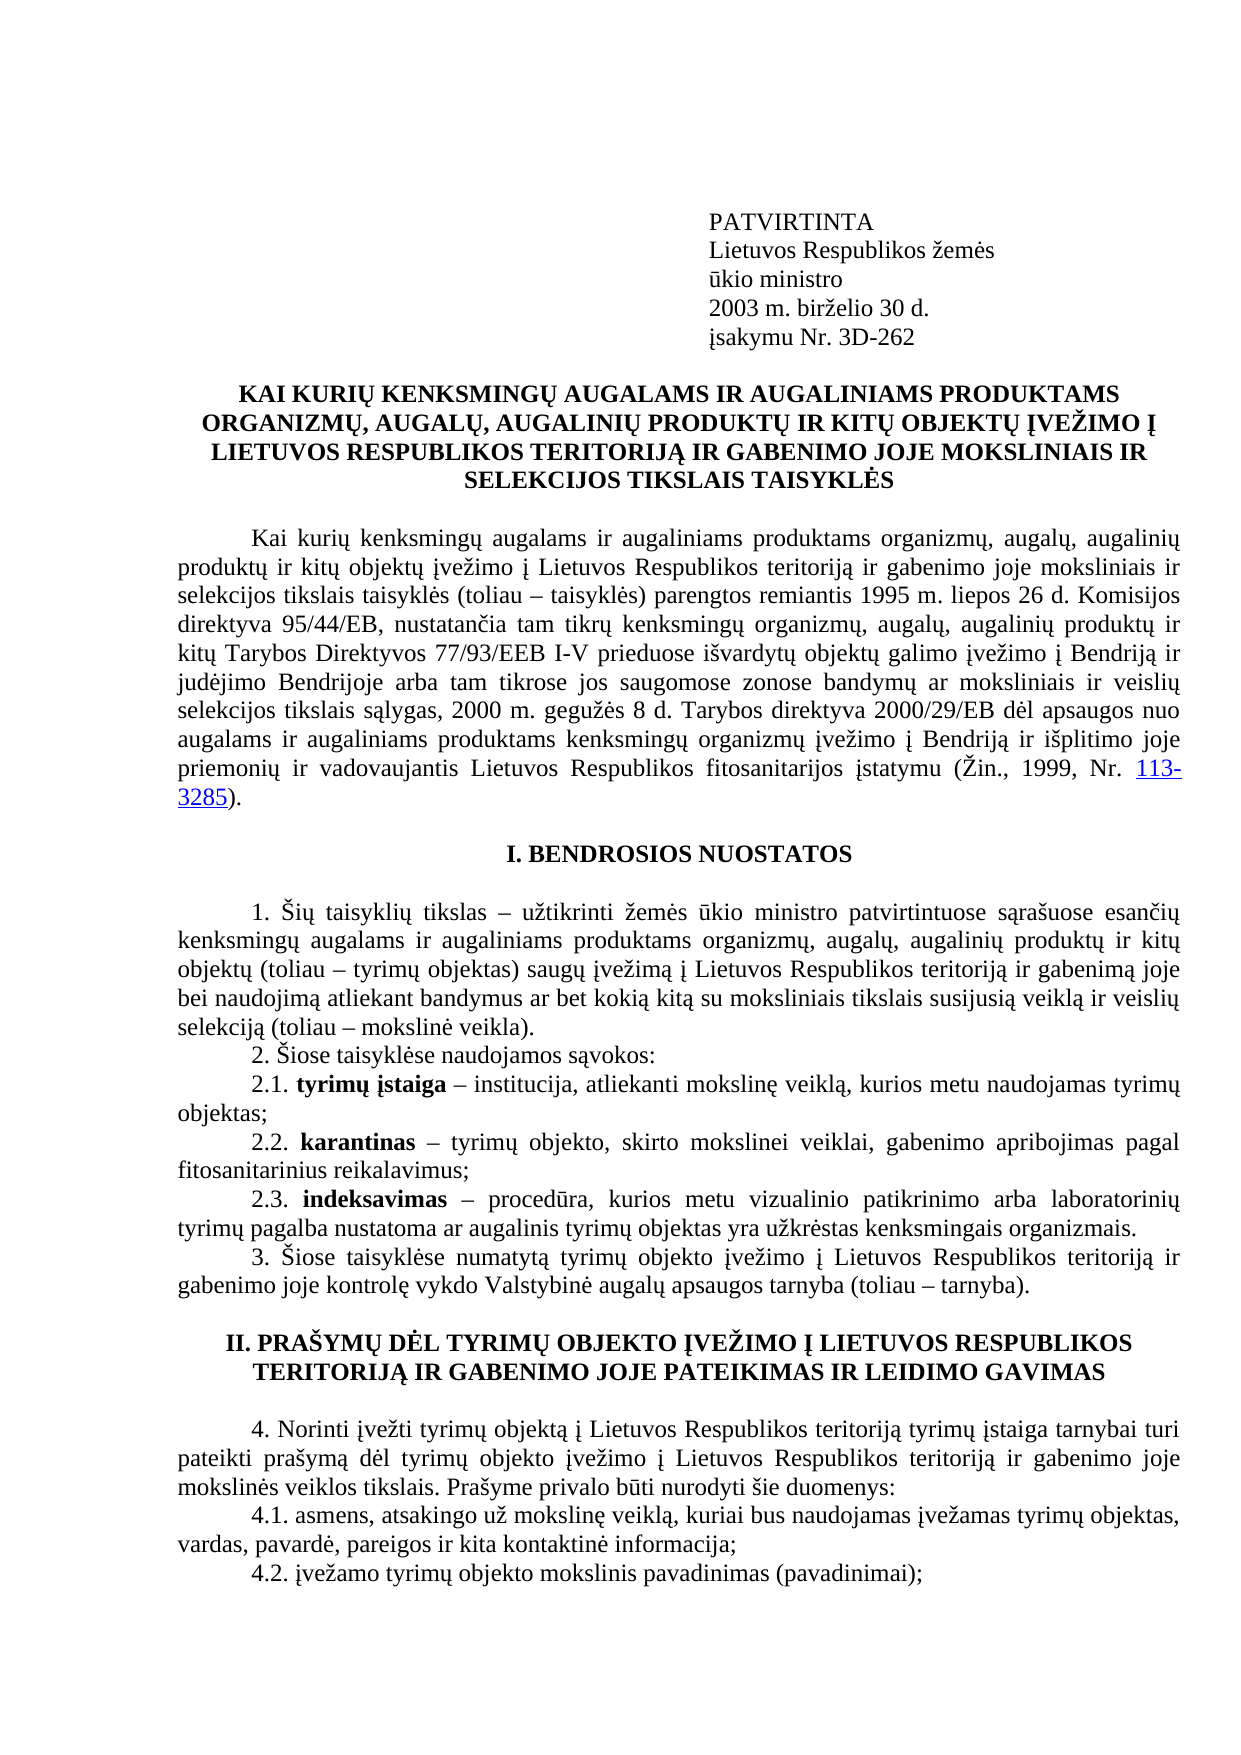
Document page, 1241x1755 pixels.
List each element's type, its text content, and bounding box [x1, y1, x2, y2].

text 2. Šiose taisyklėse naudojamos sąvokos: [177, 1040, 1181, 1069]
text PATVIRTINTA [177, 207, 1181, 235]
text 4.1. asmens, atsakingo už mokslinę veiklą, kuriai bus naudojamas įvežamas tyrimų objektas, vardas, pavardė, pareigos ir kita kontaktinė informacija; [177, 1500, 1181, 1558]
text 3. Šiose taisyklėse numatytą tyrimų objekto įvežimo į Lietuvos Respublikos teritoriją ir gabenimo joje kontrolę vykdo Valstybinė augalų apsaugos tarnyba (toliau – tarnyba). [177, 1242, 1181, 1299]
text 2.1. tyrimų įstaiga – institucija, atliekanti mokslinę veiklą, kurios metu naudojamas tyrimų objektas; [177, 1069, 1181, 1127]
text II. PRAŠYMŲ DĖL TYRIMŲ OBJEKTO ĮVEŽIMO Į LIETUVOS RESPUBLIKOS TERITORIJĄ IR GABENIMO JOJE PATEIKIMAS IR LEIDIMO GAVIMAS [177, 1328, 1181, 1385]
text 1. Šių taisyklių tikslas – užtikrinti žemės ūkio ministro patvirtintuose sąrašuose esančių kenksmingų augalams ir augaliniams produktams organizmų, augalų, augalinių produktų ir kitų objektų (toliau – tyrimų objektas) saugų įvežimą į Lietuvos Respublikos teritoriją ir gabenimą joje bei naudojimą atliekant bandymus ar bet kokią kitą su moksliniais tikslais susijusią veiklą ir veislių selekciją (toliau – mokslinė veikla). [177, 897, 1181, 1040]
text Kai kurių kenksmingų augalams ir augaliniams produktams organizmų, augalų, augalinių produktų ir kitų objektų įvežimo į Lietuvos Respublikos teritoriją ir gabenimo joje moksliniais ir selekcijos tikslais taisyklės (toliau – taisyklės) parengtos remiantis 1995 m. liepos 26 d. Komisijos direktyva 95/44/EB, nustatančia tam tikrų kenksmingų organizmų, augalų, augalinių produktų ir kitų Tarybos Direktyvos 77/93/EEB I-V prieduose išvardytų objektų galimo įvežimo į Bendriją ir judėjimo Bendrijoje arba tam tikrose jos saugomose zonose bandymų ar moksliniais ir veislių selekcijos tikslais sąlygas, 2000 m. gegužės 8 d. Tarybos direktyva 2000/29/EB dėl apsaugos nuo augalams ir augaliniams produktams kenksmingų organizmų įvežimo į Bendriją ir išplitimo joje priemonių ir vadovaujantis Lietuvos Respublikos fitosanitarijos įstatymu (Žin., 1999, Nr. 113-3285). [177, 523, 1181, 810]
text 4.2. įvežamo tyrimų objekto mokslinis pavadinimas (pavadinimai); [177, 1558, 1181, 1587]
text ūkio ministro [177, 264, 1181, 293]
text I. BENDROSIOS NUOSTATOS [177, 839, 1181, 868]
text Lietuvos Respublikos žemės [177, 235, 1181, 264]
text 2.2. karantinas – tyrimų objekto, skirto mokslinei veiklai, gabenimo apribojimas pagal fitosanitarinius reikalavimus; [177, 1127, 1181, 1184]
text 2003 m. birželio 30 d. [177, 293, 1181, 322]
text 2.3. indeksavimas – procedūra, kurios metu vizualinio patikrinimo arba laboratorinių tyrimų pagalba nustatoma ar augalinis tyrimų objektas yra užkrėstas kenksmingais organizmais. [177, 1184, 1181, 1242]
text įsakymu Nr. 3D-262 [177, 322, 1181, 350]
text KAI KURIŲ KENKSMINGŲ AUGALAMS IR AUGALINIAMS PRODUKTAMS ORGANIZMŲ, AUGALŲ, AUGALINIŲ PRODUKTŲ IR KITŲ OBJEKTŲ ĮVEŽIMO Į LIETUVOS RESPUBLIKOS TERITORIJĄ IR GABENIMO JOJE MOKSLINIAIS IR SELEKCIJOS TIKSLAIS TAISYKLĖS [177, 379, 1181, 494]
text 4. Norinti įvežti tyrimų objektą į Lietuvos Respublikos teritoriją tyrimų įstaiga tarnybai turi pateikti prašymą dėl tyrimų objekto įvežimo į Lietuvos Respublikos teritoriją ir gabenimo joje mokslinės veiklos tikslais. Prašyme privalo būti nurodyti šie duomenys: [177, 1414, 1181, 1500]
